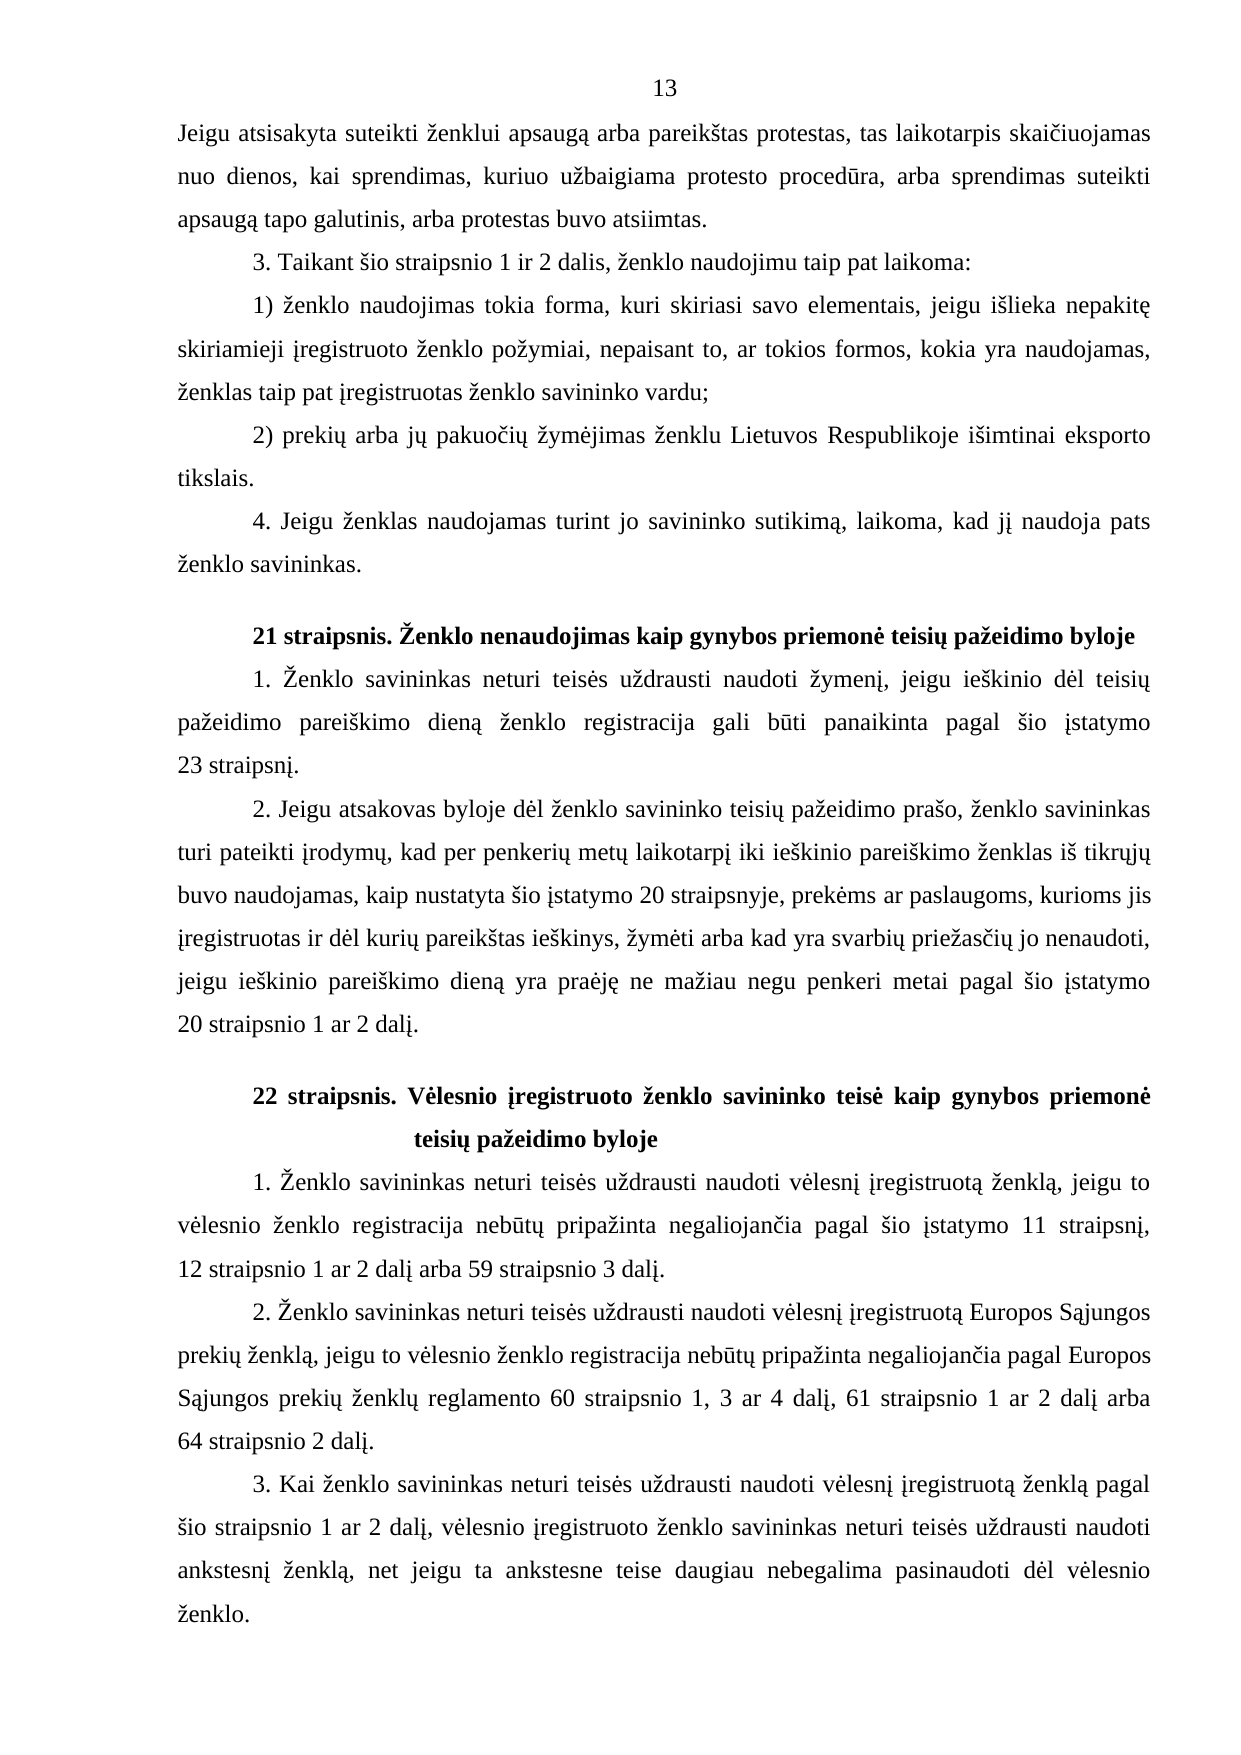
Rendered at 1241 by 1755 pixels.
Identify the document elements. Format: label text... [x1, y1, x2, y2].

text 3. Kai ženklo savininkas neturi teisės uždrausti naudoti vėlesnį įregistruotą ženklą pagal šio straipsnio 1 ar 2 dalį, vėlesnio įregistruoto ženklo savininkas neturi teisės uždrausti naudoti ankstesnį ženklą, net jeigu ta ankstesne teise daugiau nebegalima pasinaudoti dėl vėlesnio ženklo. [177, 1469, 1152, 1627]
text 22 straipsnis. Vėlesnio įregistruoto ženklo savininko teisė kaip gynybos priemonė teisių pažeidimo byloje [252, 1081, 1152, 1153]
text 2. Ženklo savininkas neturi teisės uždrausti naudoti vėlesnį įregistruotą Europos Sąjungos prekių ženklą, jeigu to vėlesnio ženklo registracija nebūtų pripažinta negaliojančia pagal Europos Sąjungos prekių ženklų reglamento 60 straipsnio 1, 3 ar 4 dalį, 61 straipsnio 1 ar 2 dalį arba 64 straipsnio 2 dalį. [177, 1297, 1152, 1455]
text 1. Ženklo savininkas neturi teisės uždrausti naudoti žymenį, jeigu ieškinio dėl teisių pažeidimo pareiškimo dieną ženklo registracija gali būti panaikinta pagal šio įstatymo 23 straipsnį. [177, 664, 1152, 779]
text 1. Ženklo savininkas neturi teisės uždrausti naudoti vėlesnį įregistruotą ženklą, jeigu to vėlesnio ženklo registracija nebūtų pripažinta negaliojančia pagal šio įstatymo 11 straipsnį, 12 straipsnio 1 ar 2 dalį arba 59 straipsnio 3 dalį. [177, 1167, 1152, 1282]
text 3. Taikant šio straipsnio 1 ir 2 dalis, ženklo naudojimu taip pat laikoma: [177, 247, 1152, 276]
text Jeigu atsisakyta suteikti ženklui apsaugą arba pareikštas protestas, tas laikotarpis skaičiuojamas nuo dienos, kai sprendimas, kuriuo užbaigiama protesto procedūra, arba sprendimas suteikti apsaugą tapo galutinis, arba protestas buvo atsiimtas. [177, 118, 1152, 233]
text 2) prekių arba jų pakuočių žymėjimas ženklu Lietuvos Respublikoje išimtinai eksporto tikslais. [177, 420, 1152, 492]
text 4. Jeigu ženklas naudojamas turint jo savininko sutikimą, laikoma, kad jį naudoja pats ženklo savininkas. [177, 506, 1152, 578]
text 2. Jeigu atsakovas byloje dėl ženklo savininko teisių pažeidimo prašo, ženklo savininkas turi pateikti įrodymų, kad per penkerių metų laikotarpį iki ieškinio pareiškimo ženklas iš tikrųjų buvo naudojamas, kaip nustatyta šio įstatymo 20 straipsnyje, prekėms ar paslaugoms, kurioms jis įregistruotas ir dėl kurių pareikštas ieškinys, žymėti arba kad yra svarbių priežasčių jo nenaudoti, jeigu ieškinio pareiškimo dieną yra praėję ne mažiau negu penkeri metai pagal šio įstatymo 20 straipsnio 1 ar 2 dalį. [177, 794, 1152, 1038]
text 21 straipsnis. Ženklo nenaudojimas kaip gynybos priemonė teisių pažeidimo byloje [177, 621, 1152, 650]
text 1) ženklo naudojimas tokia forma, kuri skiriasi savo elementais, jeigu išlieka nepakitę skiriamieji įregistruoto ženklo požymiai, nepaisant to, ar tokios formos, kokia yra naudojamas, ženklas taip pat įregistruotas ženklo savininko vardu; [177, 291, 1152, 406]
